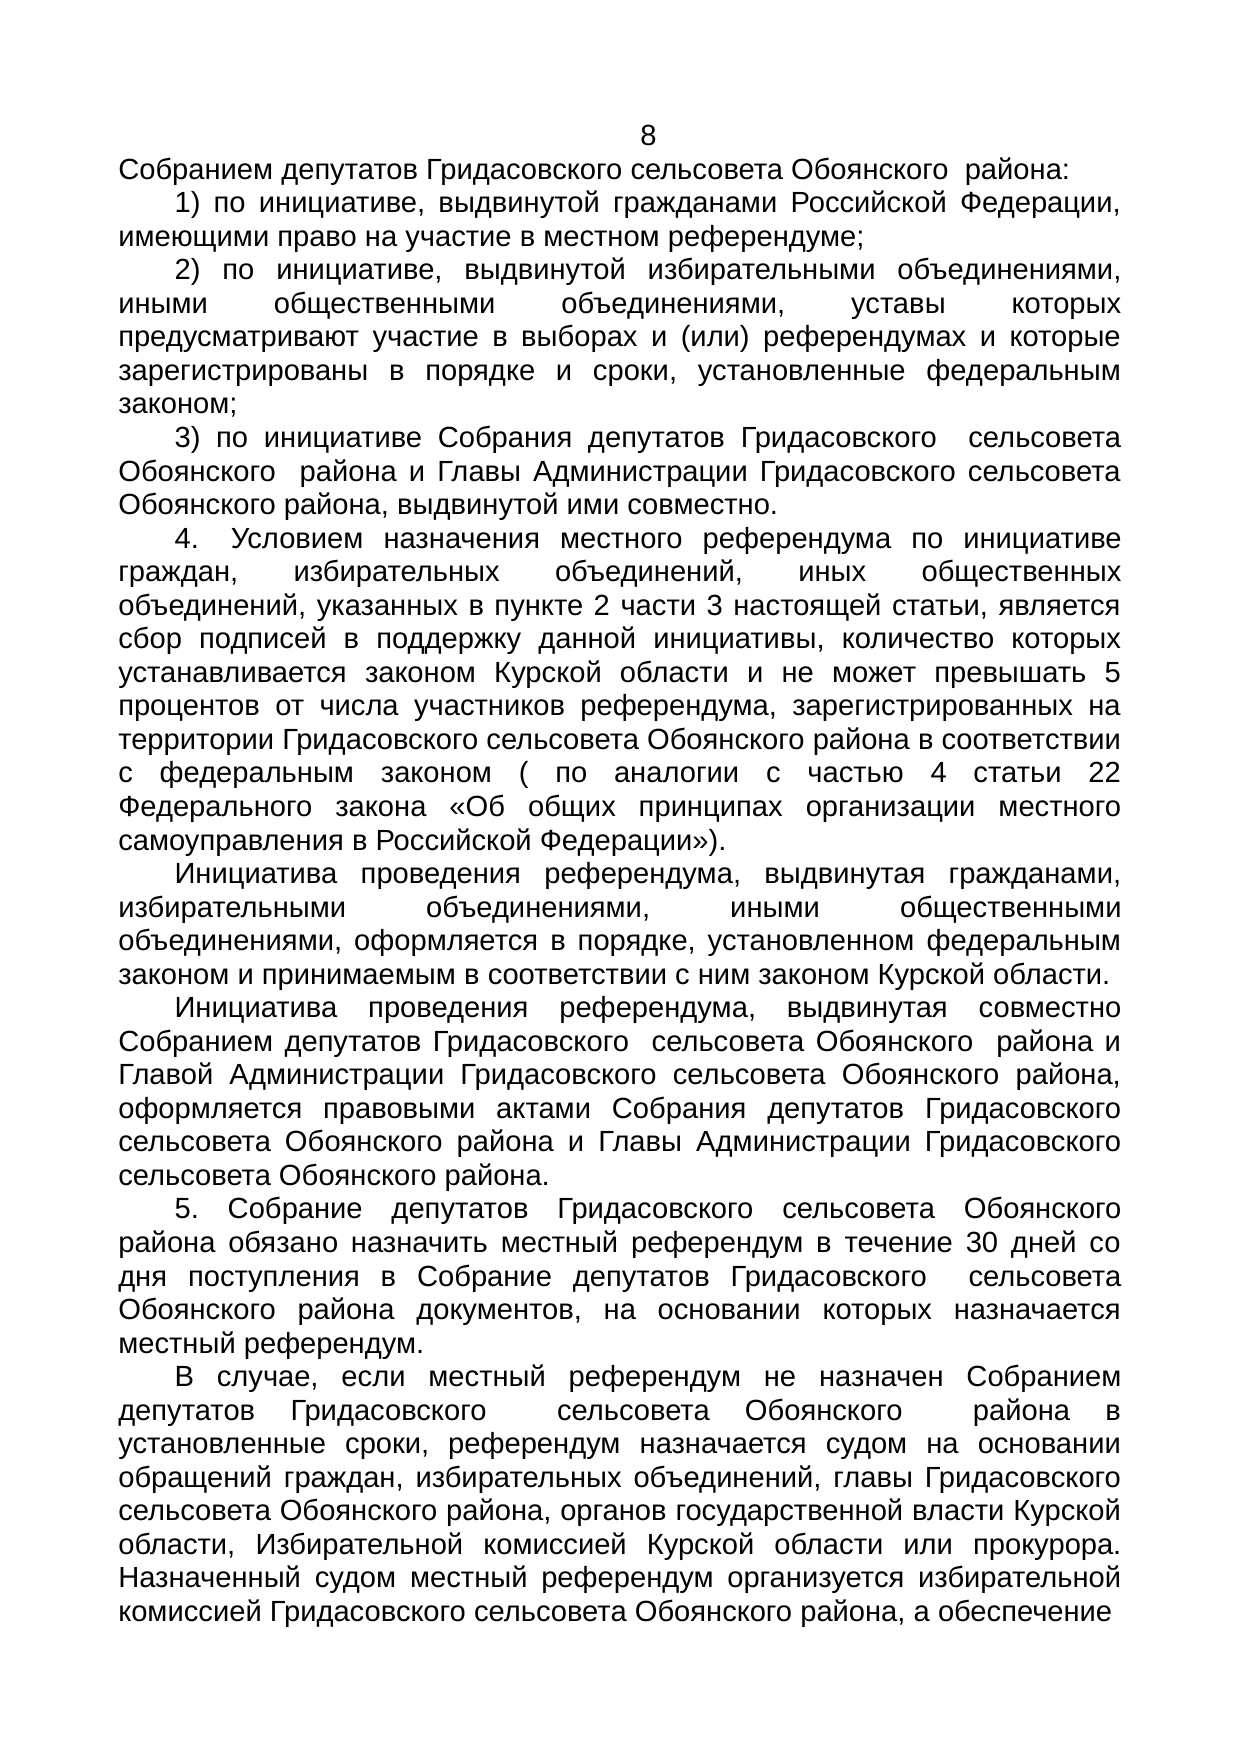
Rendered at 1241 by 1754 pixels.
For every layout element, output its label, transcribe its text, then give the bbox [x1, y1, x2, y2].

text 1) по инициативе, выдвинутой гражданами Российской Федерации, имеющими право на участие в местном референдуме; [118, 185, 1122, 252]
text 5. Собрание депутатов Гридасовского сельсовета Обоянского района обязано назначить местный референдум в течение 30 дней со дня поступления в Собрание депутатов Гридасовского сельсовета Обоянского района документов, на основании которых назначается местный референдум. [118, 1191, 1122, 1359]
text 3) по инициативе Собрания депутатов Гридасовского сельсовета Обоянского района и Главы Администрации Гридасовского сельсовета Обоянского района, выдвинутой ими совместно. [118, 420, 1122, 521]
text Собранием депутатов Гридасовского сельсовета Обоянского района: [118, 152, 1122, 185]
text Инициатива проведения референдума, выдвинутая гражданами, избирательными объединениями, иными общественными объединениями, оформляется в порядке, установленном федеральным законом и принимаемым в соответствии с ним законом Курской области. [118, 856, 1122, 990]
text В случае, если местный референдум не назначен Собранием депутатов Гридасовского сельсовета Обоянского района в установленные сроки, референдум назначается судом на основании обращений граждан, избирательных объединений, главы Гридасовского сельсовета Обоянского района, органов государственной власти Курской области, Избирательной комиссией Курской области или прокурора. Назначенный судом местный референдум организуется избирательной комиссией Гридасовского сельсовета Обоянского района, а обеспечение [118, 1359, 1122, 1627]
text 2) по инициативе, выдвинутой избирательными объединениями, иными общественными объединениями, уставы которых предусматривают участие в выборах и (или) референдумах и которые зарегистрированы в порядке и сроки, установленные федеральным законом; [118, 252, 1122, 420]
text Инициатива проведения референдума, выдвинутая совместно Собранием депутатов Гридасовского сельсовета Обоянского района и Главой Администрации Гридасовского сельсовета Обоянского района, оформляется правовыми актами Собрания депутатов Гридасовского сельсовета Обоянского района и Главы Администрации Гридасовского сельсовета Обоянского района. [118, 990, 1122, 1191]
list Условием назначения местного референдума по инициативе граждан, избирательных объединений, иных общественных объединений, указанных в пункте 2 части 3 настоящей статьи, является сбор подписей в поддержку данной инициативы, количество которых устанавливается законом Курской области и не может превышать 5 процентов от числа участников референдума, зарегистрированных на территории Гридасовского сельсовета Обоянского района в соответствии с федеральным законом ( по аналогии с частью 4 статьи 22 Федерального закона «Об общих принципах организации местного самоуправления в Российской Федерации»). [118, 521, 1122, 856]
text 8 [118, 118, 1122, 152]
